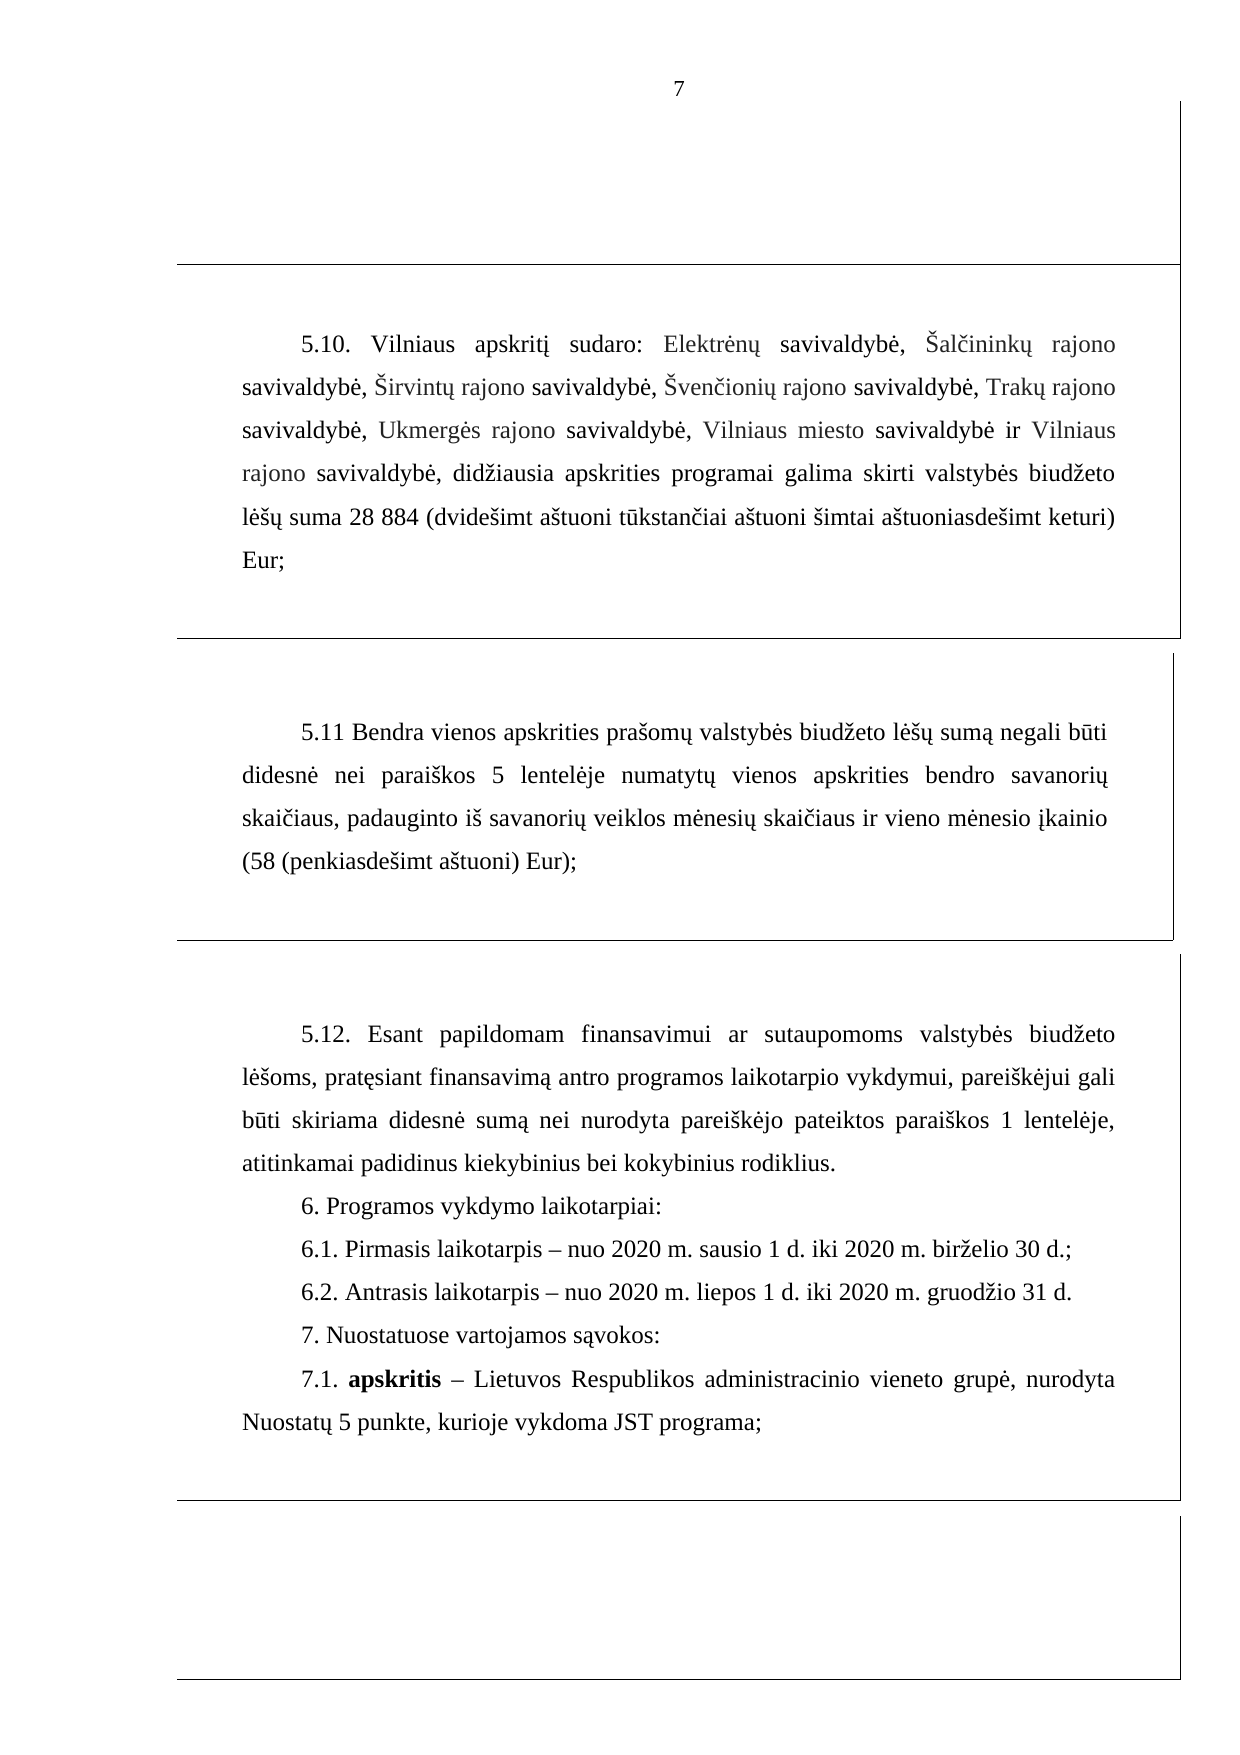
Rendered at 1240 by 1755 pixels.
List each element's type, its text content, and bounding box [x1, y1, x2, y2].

text 5.11 Bendra vienos apskrities prašomų valstybės biudžeto lėšų sumą negali būti didesnė nei paraiškos 5 lentelėje numatytų vienos apskrities bendro savanorių skaičiaus, padauginto iš savanorių veiklos mėnesių skaičiaus ir vieno mėnesio įkainio (58 (penkiasdešimt aštuoni) Eur); [177, 652, 1173, 940]
text 5.12. Esant papildomam finansavimui ar sutaupomoms valstybės biudžeto lėšoms, pratęsiant finansavimą antro programos laikotarpio vykdymui, pareiškėjui gali būti skiriama didesnė sumą nei nurodyta pareiškėjo pateiktos paraiškos 1 lentelėje, atitinkamai padidinus kiekybinius bei kokybinius rodiklius. [177, 954, 1180, 1127]
text 6. Programos vykdymo laikotarpiai: [177, 1127, 1181, 1170]
text 6.1. Pirmasis laikotarpis – nuo 2020 m. sausio 1 d. iki 2020 m. birželio 30 d.; [177, 1170, 1181, 1213]
text 7.1. apskritis – Lietuvos Respublikos administracinio vieneto grupė, nurodyta Nuostatų 5 punkte, kurioje vykdoma JST programa; [177, 1299, 1181, 1500]
text 7. Nuostatuose vartojamos sąvokos: [177, 1256, 1181, 1299]
text 6.2. Antrasis laikotarpis – nuo 2020 m. liepos 1 d. iki 2020 m. gruodžio 31 d. [177, 1213, 1181, 1256]
text 5.10. Vilniaus apskritį sudaro: Elektrėnų savivaldybė, Šalčininkų rajono savivaldybė, Širvintų rajono savivaldybė, Švenčionių rajono savivaldybė, Trakų rajono savivaldybė, Ukmergės rajono savivaldybė, Vilniaus miesto savivaldybė ir Vilniaus rajono savivaldybė, didžiausia apskrities programai galima skirti valstybės biudžeto lėšų suma 28 884 (dvidešimt aštuoni tūkstančiai aštuoni šimtai aštuoniasdešimt keturi) Eur; [177, 264, 1181, 638]
